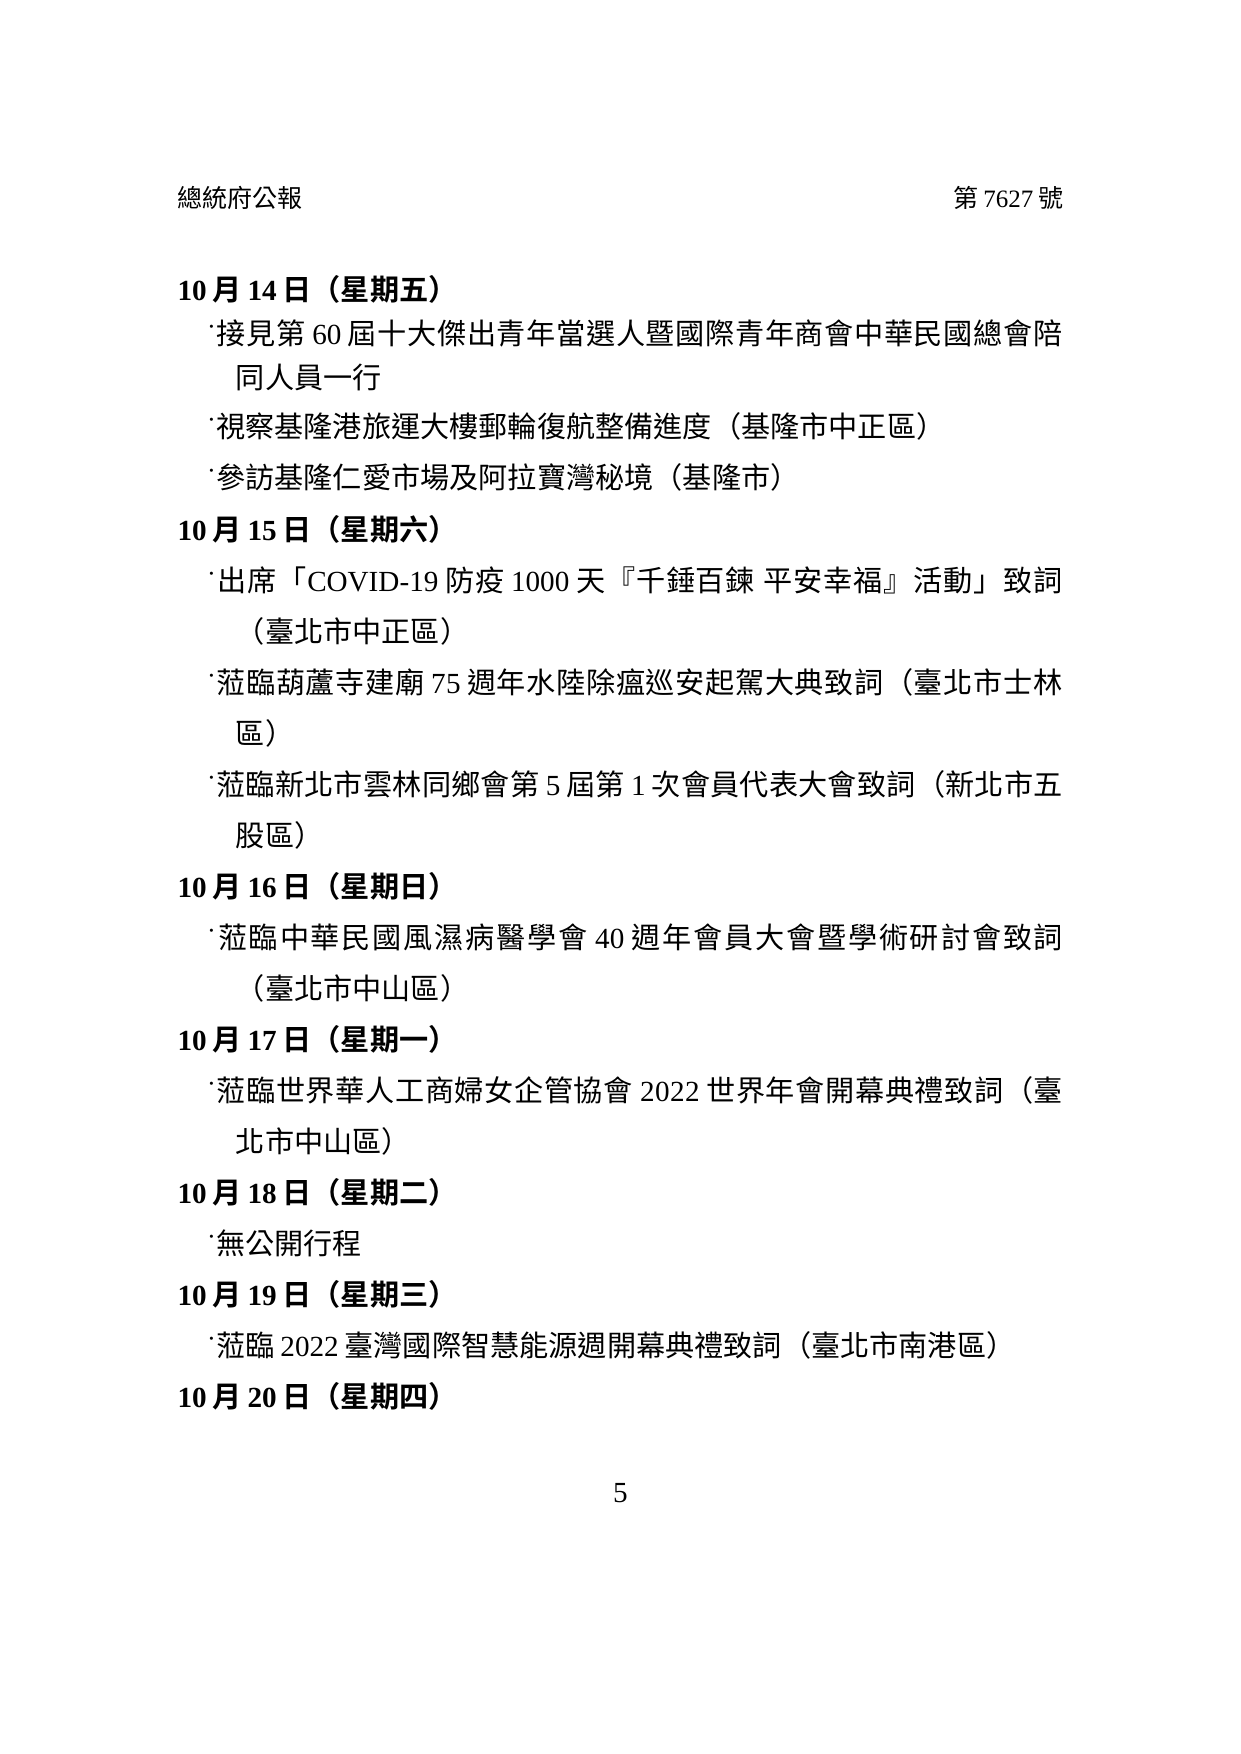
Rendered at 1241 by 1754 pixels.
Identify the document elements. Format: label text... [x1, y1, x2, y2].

text ˙無公開行程 [206, 1214, 1063, 1265]
text 10月15日（星期六） [177, 499, 1063, 550]
text 10月18日（星期二） [177, 1163, 1063, 1214]
text ˙蒞臨新北市雲林同鄉會第5屆第1次會員代表大會致詞（新北市五股區） [206, 754, 1063, 856]
text ˙蒞臨世界華人工商婦女企管協會2022世界年會開幕典禮致詞（臺北市中山區） [206, 1061, 1063, 1163]
text ˙蒞臨中華民國風濕病醫學會40週年會員大會暨學術研討會致詞（臺北市中山區） [206, 907, 1063, 1009]
text 10月14日（星期五） [177, 266, 1063, 309]
text ˙蒞臨2022臺灣國際智慧能源週開幕典禮致詞（臺北市南港區） [206, 1316, 1063, 1367]
text 10月19日（星期三） [177, 1265, 1063, 1316]
text 10月16日（星期日） [177, 856, 1063, 907]
text ˙接見第60屆十大傑出青年當選人暨國際青年商會中華民國總會陪同人員一行 [206, 309, 1063, 397]
text 10月17日（星期一） [177, 1009, 1063, 1061]
text ˙視察基隆港旅運大樓郵輪復航整備進度（基隆市中正區） [206, 397, 1063, 448]
text ˙出席「COVID-19防疫1000天『千錘百鍊 平安幸福』活動」致詞（臺北市中正區） [206, 550, 1063, 652]
text 10月20日（星期四） [177, 1367, 1063, 1418]
text ˙蒞臨葫蘆寺建廟75週年水陸除瘟巡安起駕大典致詞（臺北市士林區） [206, 652, 1063, 754]
text ˙參訪基隆仁愛市場及阿拉寶灣秘境（基隆市） [206, 448, 1063, 499]
